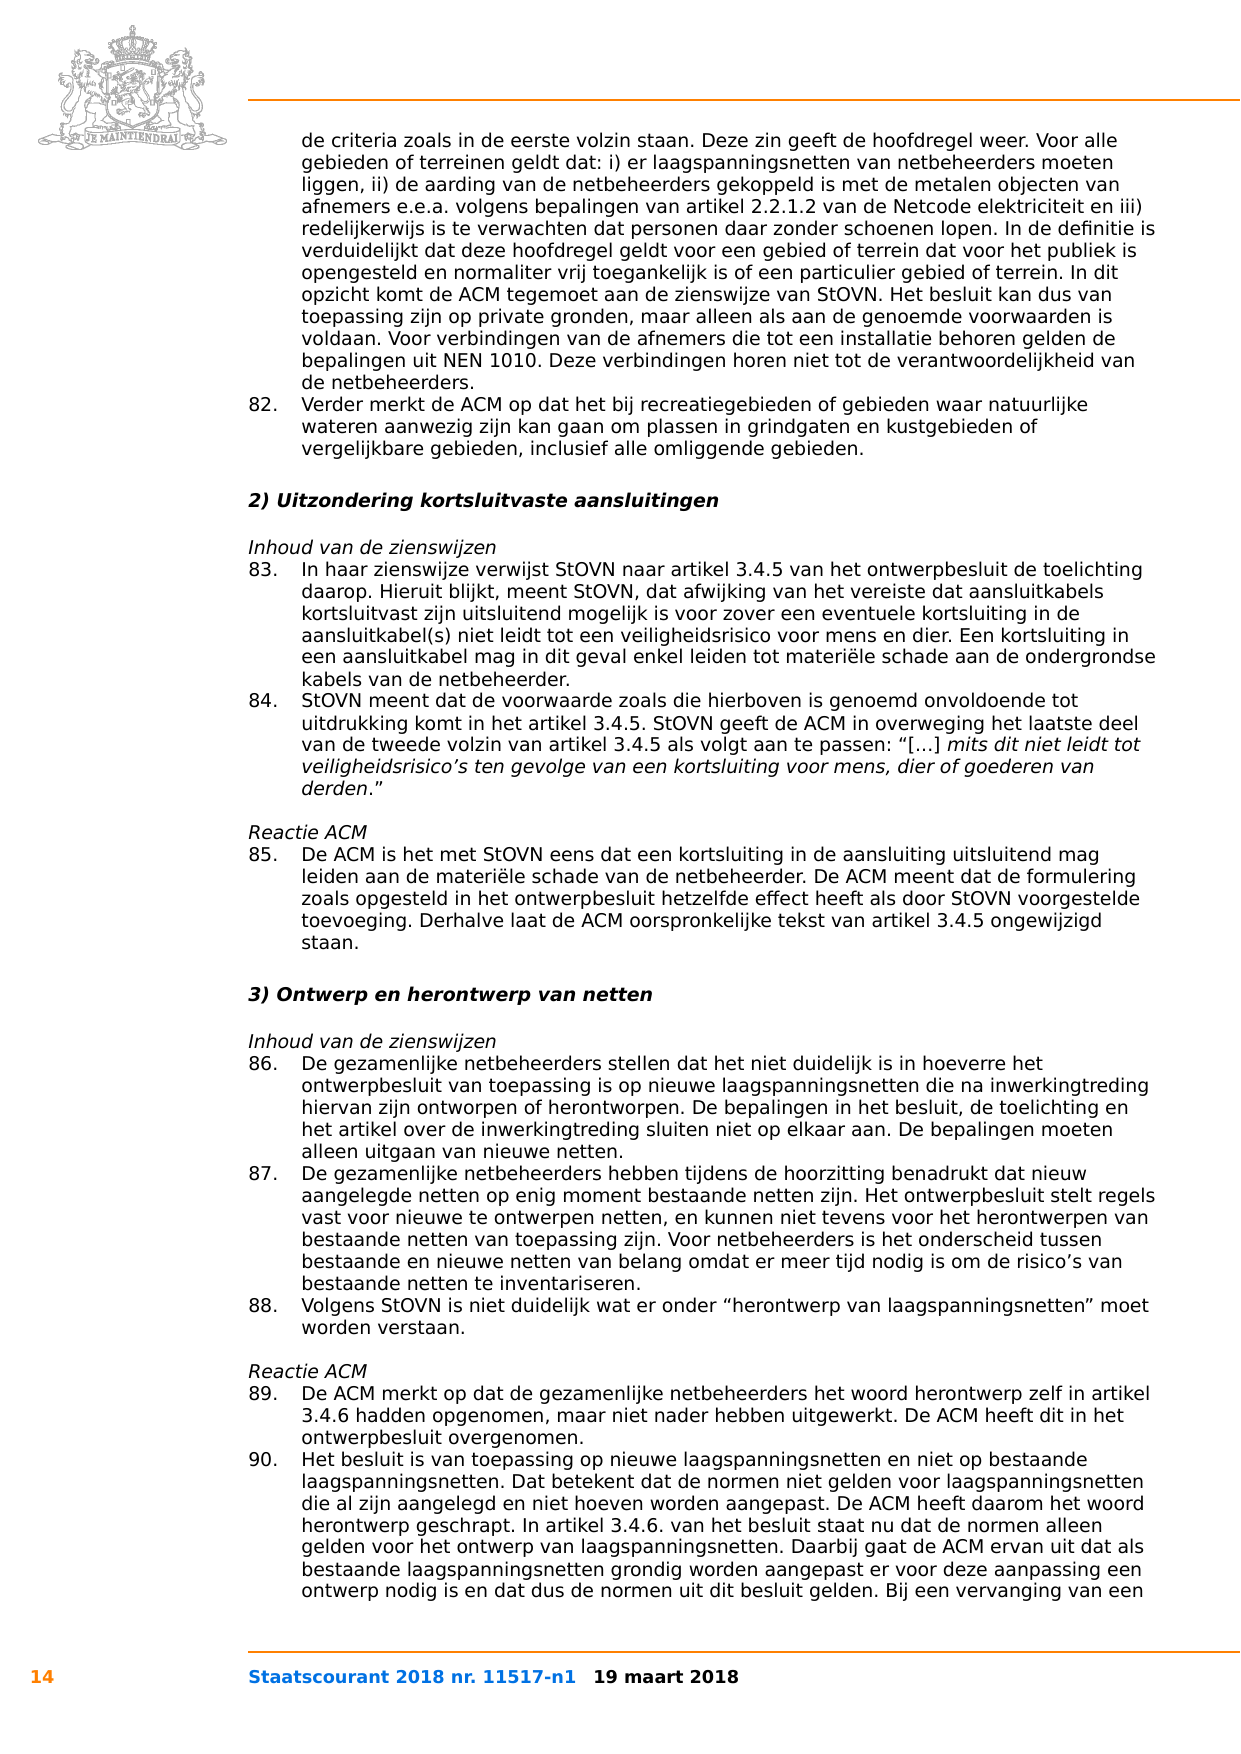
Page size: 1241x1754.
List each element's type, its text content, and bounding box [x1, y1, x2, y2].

subtitle Inhoud van de zienswijzen [248, 537, 1163, 558]
subtitle Inhoud van de zienswijzen [248, 1031, 1163, 1053]
text 89. De ACM merkt op dat de gezamenlijke netbeheerders het woord herontwerp zelf in artikel 3.4.6 hadden opgenomen, maar niet nader hebben uitgewerkt. De ACM heeft dit in het ontwerpbesluit overgenomen. [248, 1383, 1163, 1448]
subtitle 2) Uitzondering kortsluitvaste aansluitingen [248, 489, 1163, 512]
text 90. Het besluit is van toepassing op nieuwe laagspanningsnetten en niet op bestaande laagspanningsnetten. Dat betekent dat de normen niet gelden voor laagspanningsnetten die al zijn aangelegd en niet hoeven worden aangepast. De ACM heeft daarom het woord herontwerp geschrapt. In artikel 3.4.6. van het besluit staat nu dat de normen alleen gelden voor het ontwerp van laagspanningsnetten. Daarbij gaat de ACM ervan uit dat als bestaande laagspanningsnetten grondig worden aangepast er voor deze aanpassing een ontwerp nodig is en dat dus de normen uit dit besluit gelden. Bij een vervanging van een [248, 1448, 1163, 1602]
text 85. De ACM is het met StOVN eens dat een kortsluiting in de aansluiting uitsluitend mag leiden aan de materiële schade van de netbeheerder. De ACM meent dat de formulering zoals opgesteld in het ontwerpbesluit hetzelfde effect heeft als door StOVN voorgestelde toevoeging. Derhalve laat de ACM oorspronkelijke tekst van artikel 3.4.5 ongewijzigd staan. [248, 844, 1163, 954]
text 86. De gezamenlijke netbeheerders stellen dat het niet duidelijk is in hoeverre het ontwerpbesluit van toepassing is op nieuwe laagspanningsnetten die na inwerkingtreding hiervan zijn ontworpen of herontworpen. De bepalingen in het besluit, de toelichting en het artikel over de inwerkingtreding sluiten niet op elkaar aan. De bepalingen moeten alleen uitgaan van nieuwe netten. [248, 1053, 1163, 1163]
text 87. De gezamenlijke netbeheerders hebben tijdens de hoorzitting benadrukt dat nieuw aangelegde netten op enig moment bestaande netten zijn. Het ontwerpbesluit stelt regels vast voor nieuwe te ontwerpen netten, en kunnen niet tevens voor het herontwerpen van bestaande netten van toepassing zijn. Voor netbeheerders is het onderscheid tussen bestaande en nieuwe netten van belang omdat er meer tijd nodig is om de risico’s van bestaande netten te inventariseren. [248, 1163, 1163, 1295]
text 88. Volgens StOVN is niet duidelijk wat er onder “herontwerp van laagspanningsnetten” moet worden verstaan. [248, 1295, 1163, 1339]
text 82. Verder merkt de ACM op dat het bij recreatiegebieden of gebieden waar natuurlijke wateren aanwezig zijn kan gaan om plassen in grindgaten en kustgebieden of vergelijkbare gebieden, inclusief alle omliggende gebieden. [248, 394, 1163, 459]
text de criteria zoals in de eerste volzin staan. Deze zin geeft de hoofdregel weer. Voor alle gebieden of terreinen geldt dat: i) er laagspanningsnetten van netbeheerders moeten liggen, ii) de aarding van de netbeheerders gekoppeld is met de metalen objecten van afnemers e.e.a. volgens bepalingen van artikel 2.2.1.2 van de Netcode elektriciteit en iii) redelijkerwijs is te verwachten dat personen daar zonder schoenen lopen. In de definitie is verduidelijkt dat deze hoofdregel geldt voor een gebied of terrein dat voor het publiek is opengesteld en normaliter vrij toegankelijk is of een particulier gebied of terrein. In dit opzicht komt de ACM tegemoet aan de zienswijze van StOVN. Het besluit kan dus van toepassing zijn op private gronden, maar alleen als aan de genoemde voorwaarden is voldaan. Voor verbindingen van de afnemers die tot een installatie behoren gelden de bepalingen uit NEN 1010. Deze verbindingen horen niet tot de verantwoordelijkheid van de netbeheerders. [248, 130, 1163, 394]
subtitle Reactie ACM [248, 1361, 1163, 1383]
text 84. StOVN meent dat de voorwaarde zoals die hierboven is genoemd onvoldoende tot uitdrukking komt in het artikel 3.4.5. StOVN geeft de ACM in overweging het laatste deel van de tweede volzin van artikel 3.4.5 als volgt aan te passen: “[...] mits dit niet leidt tot veiligheidsrisico’s ten gevolge van een kortsluiting voor mens, dier of goederen van derden.” [248, 690, 1163, 800]
text 83. In haar zienswijze verwijst StOVN naar artikel 3.4.5 van het ontwerpbesluit de toelichting daarop. Hieruit blijkt, meent StOVN, dat afwijking van het vereiste dat aansluitkabels kortsluitvast zijn uitsluitend mogelijk is voor zover een eventuele kortsluiting in de aansluitkabel(s) niet leidt tot een veiligheidsrisico voor mens en dier. Een kortsluiting in een aansluitkabel mag in dit geval enkel leiden tot materiële schade aan de ondergrondse kabels van de netbeheerder. [248, 558, 1163, 690]
picture [38, 25, 227, 150]
subtitle Reactie ACM [248, 822, 1163, 844]
subtitle 3) Ontwerp en herontwerp van netten [248, 984, 1163, 1006]
